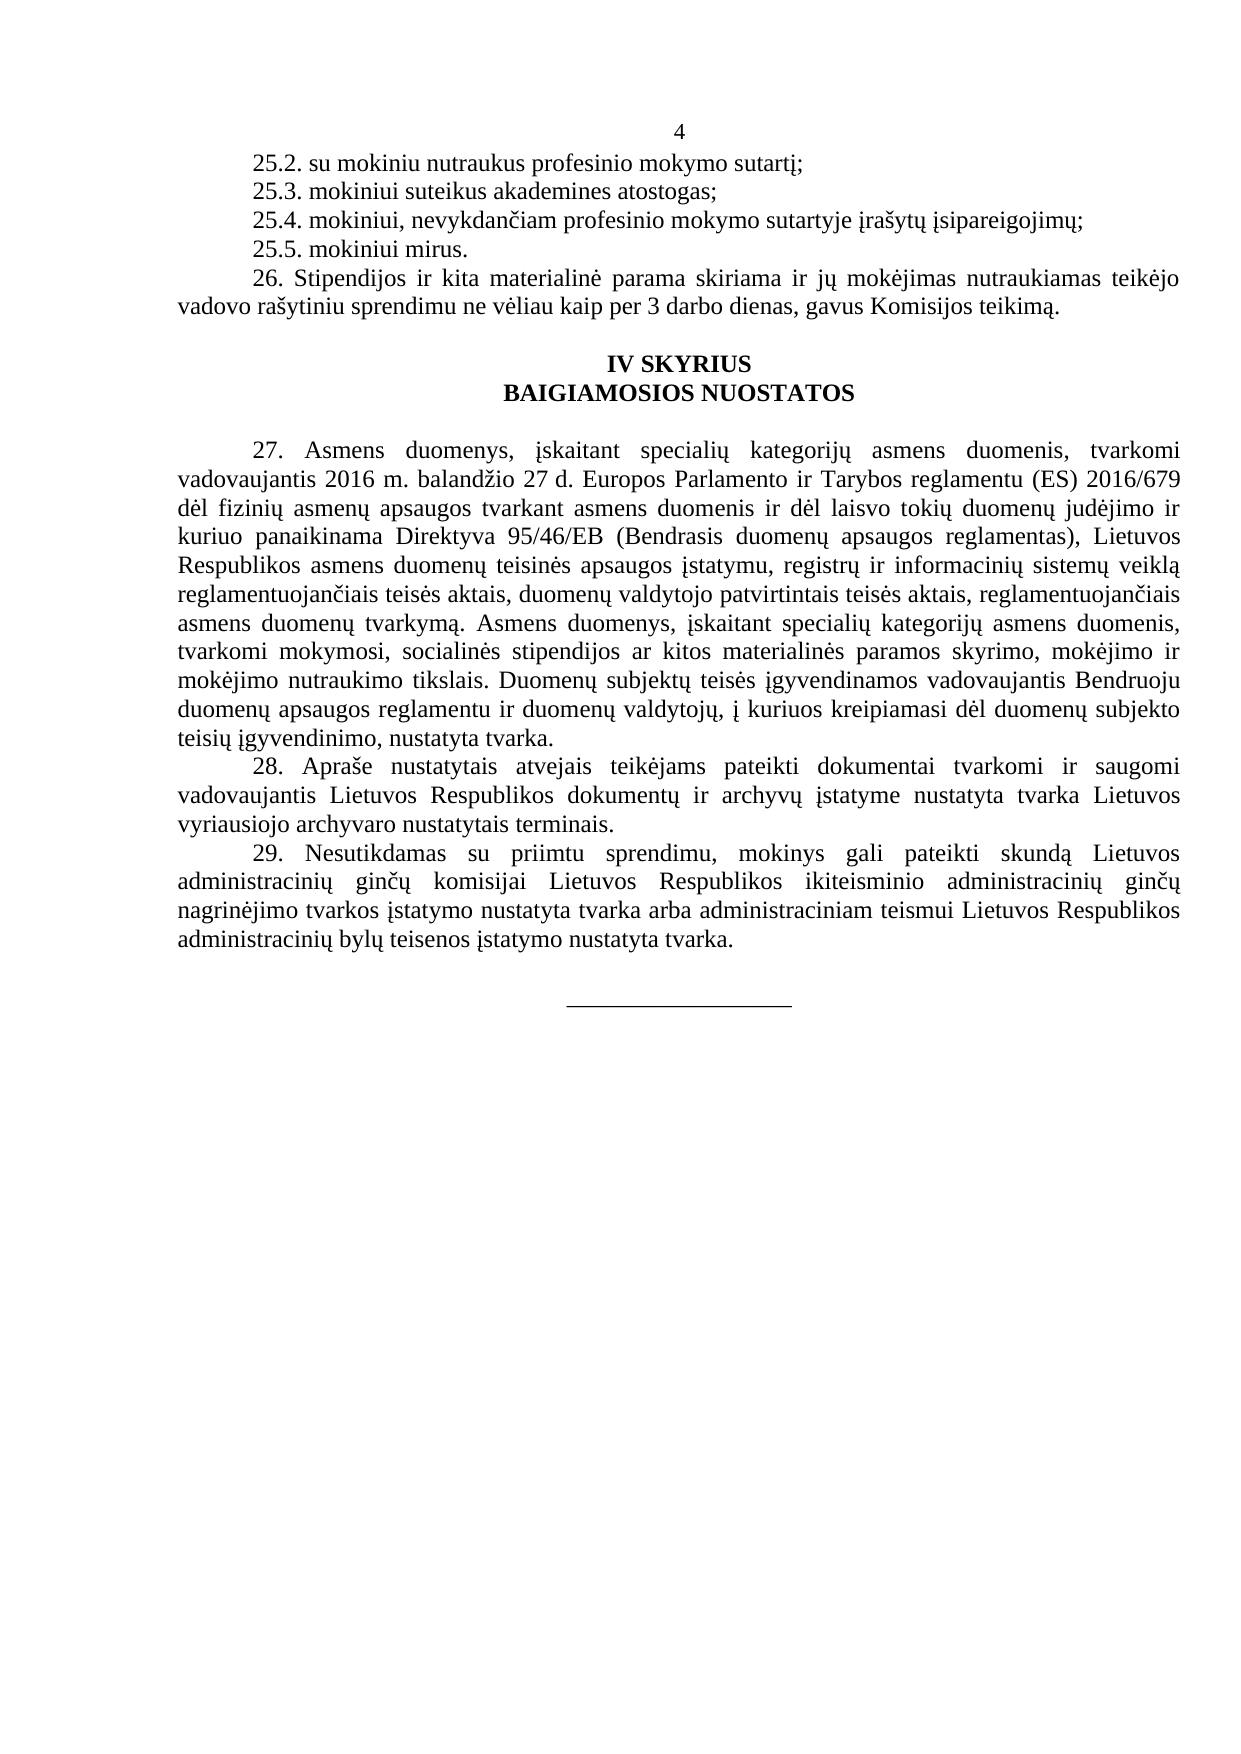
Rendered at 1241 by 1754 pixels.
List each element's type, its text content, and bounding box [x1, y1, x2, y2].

text IV SKYRIUS [177, 349, 1181, 378]
text 27. Asmens duomenys, įskaitant specialių kategorijų asmens duomenis, tvarkomi vadovaujantis 2016 m. balandžio 27 d. Europos Parlamento ir Tarybos reglamentu (ES) 2016/679 dėl fizinių asmenų apsaugos tvarkant asmens duomenis ir dėl laisvo tokių duomenų judėjimo ir kuriuo panaikinama Direktyva 95/46/EB (Bendrasis duomenų apsaugos reglamentas), Lietuvos Respublikos asmens duomenų teisinės apsaugos įstatymu, registrų ir informacinių sistemų veiklą reglamentuojančiais teisės aktais, duomenų valdytojo patvirtintais teisės aktais, reglamentuojančiais asmens duomenų tvarkymą. Asmens duomenys, įskaitant specialių kategorijų asmens duomenis, tvarkomi mokymosi, socialinės stipendijos ar kitos materialinės paramos skyrimo, mokėjimo ir mokėjimo nutraukimo tikslais. Duomenų subjektų teisės įgyvendinamos vadovaujantis Bendruoju duomenų apsaugos reglamentu ir duomenų valdytojų, į kuriuos kreipiamasi dėl duomenų subjekto teisių įgyvendinimo, nustatyta tvarka. [177, 435, 1181, 751]
text BAIGIAMOSIOS NUOSTATOS [177, 378, 1181, 406]
text 25.4. mokiniui, nevykdančiam profesinio mokymo sutartyje įrašytų įsipareigojimų; [177, 205, 1181, 234]
text 29. Nesutikdamas su priimtu sprendimu, mokinys gali pateikti skundą Lietuvos administracinių ginčų komisijai Lietuvos Respublikos ikiteisminio administracinių ginčų nagrinėjimo tvarkos įstatymo nustatyta tvarka arba administraciniam teismui Lietuvos Respublikos administracinių bylų teisenos įstatymo nustatyta tvarka. [177, 838, 1181, 953]
text 25.5. mokiniui mirus. [177, 234, 1181, 263]
text 25.3. mokiniui suteikus akademines atostogas; [177, 176, 1181, 205]
text 28. Apraše nustatytais atvejais teikėjams pateikti dokumentai tvarkomi ir saugomi vadovaujantis Lietuvos Respublikos dokumentų ir archyvų įstatyme nustatyta tvarka Lietuvos vyriausiojo archyvaro nustatytais terminais. [177, 751, 1181, 838]
text 25.2. su mokiniu nutraukus profesinio mokymo sutartį; [177, 148, 1181, 176]
text 26. Stipendijos ir kita materialinė parama skiriama ir jų mokėjimas nutraukiamas teikėjo vadovo rašytiniu sprendimu ne vėliau kaip per 3 darbo dienas, gavus Komisijos teikimą. [177, 263, 1181, 320]
text __________________ [177, 981, 1181, 1010]
